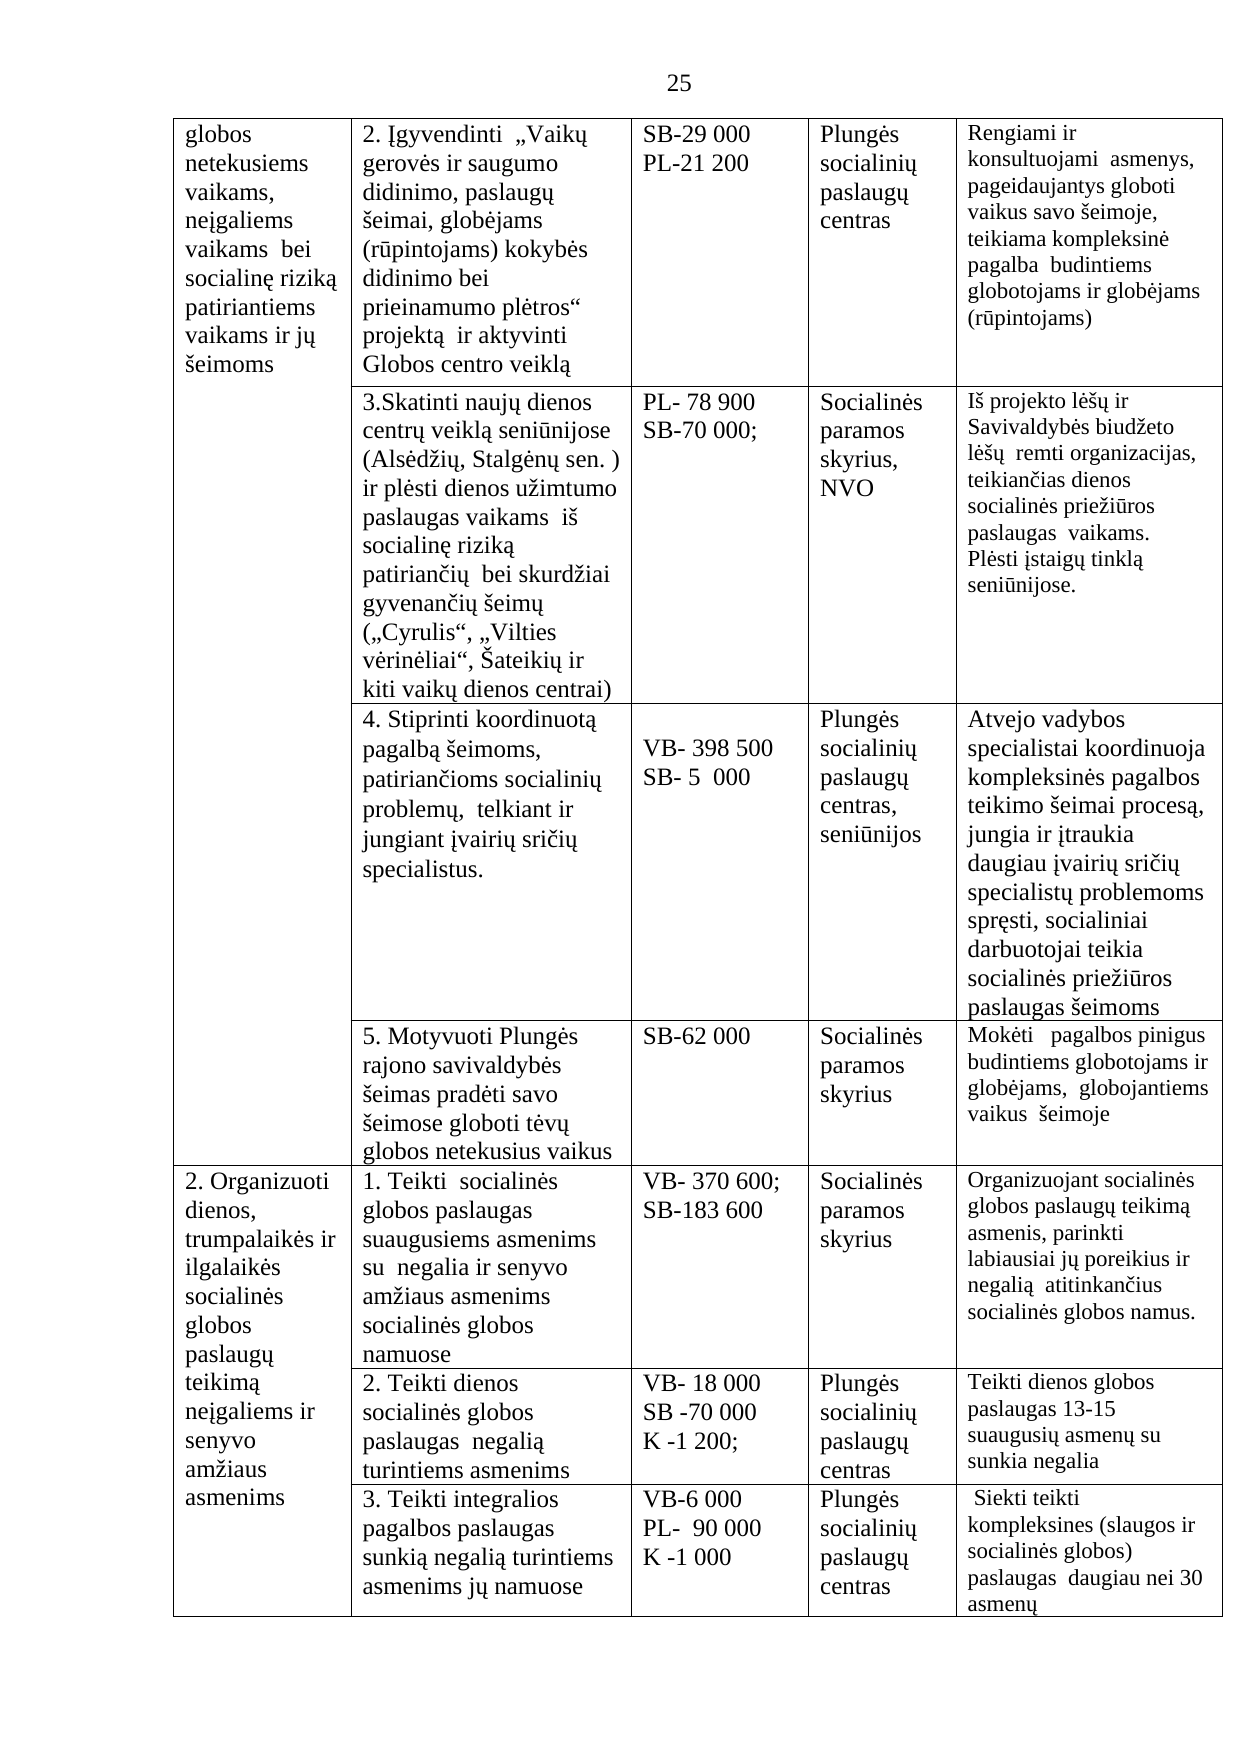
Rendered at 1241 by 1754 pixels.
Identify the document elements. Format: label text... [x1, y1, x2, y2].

table_cell 5. Motyvuoti Plungės rajono savivaldybės šeimas pradėti savo šeimose globoti tėvų globos netekusius vaikus [352, 1021, 631, 1165]
table_cell Organizuojant socialinės globos paslaugų teikimą asmenis, parinkti labiausiai jų poreikius ir negalią atitinkančius socialinės globos namus. [957, 1166, 1222, 1367]
table_cell 1. Teikti socialinės globos paslaugas suaugusiems asmenims su negalia ir senyvo amžiaus asmenims socialinės globos namuose [352, 1166, 631, 1367]
table_cell 2. Teikti dienos socialinės globos paslaugas negalią turintiems asmenims [352, 1369, 631, 1483]
table_cell Atvejo vadybos specialistai koordinuoja kompleksinės pagalbos teikimo šeimai procesą, jungia ir įtraukia daugiau įvairių sričių specialistų problemoms spręsti, socialiniai darbuotojai teikia socialinės priežiūros paslaugas šeimoms [957, 704, 1222, 1020]
table_cell Plungės socialinių paslaugų centras [809, 1369, 956, 1483]
table_cell SB-62 000 [632, 1021, 808, 1165]
table_cell Plungės socialinių paslaugų centras [809, 119, 956, 386]
table_cell VB- 18 000 SB -70 000 K -1 200; [632, 1369, 808, 1483]
table_cell Teikti dienos globos paslaugas 13-15 suaugusių asmenų su sunkia negalia [957, 1369, 1222, 1483]
table_cell Siekti teikti kompleksines (slaugos ir socialinės globos) paslaugas daugiau nei 30 asmenų [957, 1485, 1222, 1616]
table_cell Mokėti pagalbos pinigus budintiems globotojams ir globėjams, globojantiems vaikus šeimoje [957, 1021, 1222, 1165]
table_cell 2. Įgyvendinti „Vaikų gerovės ir saugumo didinimo, paslaugų šeimai, globėjams (rūpintojams) kokybės didinimo bei prieinamumo plėtros“ projektą ir aktyvinti Globos centro veiklą [352, 119, 631, 386]
table_cell 2. Organizuoti dienos, trumpalaikės ir ilgalaikės socialinės globos paslaugų teikimą neįgaliems ir senyvo amžiaus asmenims [174, 1166, 351, 1616]
table_cell 3. Teikti integralios pagalbos paslaugas sunkią negalią turintiems asmenims jų namuose [352, 1485, 631, 1616]
table_cell Plungės socialinių paslaugų centras [809, 1485, 956, 1616]
table_cell Rengiami ir konsultuojami asmenys, pageidaujantys globoti vaikus savo šeimoje, teikiama kompleksinė pagalba budintiems globotojams ir globėjams (rūpintojams) [957, 119, 1222, 386]
table_cell 3.Skatinti naujų dienos centrų veiklą seniūnijose (Alsėdžių, Stalgėnų sen. ) ir plėsti dienos užimtumo paslaugas vaikams iš socialinę riziką patiriančių bei skurdžiai gyvenančių šeimų („Cyrulis“, „Vilties vėrinėliai“, Šateikių ir kiti vaikų dienos centrai) [352, 387, 631, 703]
table_cell Iš projekto lėšų ir Savivaldybės biudžeto lėšų remti organizacijas, teikiančias dienos socialinės priežiūros paslaugas vaikams. Plėsti įstaigų tinklą seniūnijose. [957, 387, 1222, 703]
table_cell Socialinės paramos skyrius [809, 1166, 956, 1367]
table_cell SB-29 000 PL-21 200 [632, 119, 808, 386]
table_cell VB- 398 500 SB- 5 000 [632, 704, 808, 1020]
table_cell VB-6 000 PL- 90 000 K -1 000 [632, 1485, 808, 1616]
table_cell VB- 370 600; SB-183 600 [632, 1166, 808, 1367]
table_cell PL- 78 900 SB-70 000; [632, 387, 808, 703]
table_cell Plungės socialinių paslaugų centras, seniūnijos [809, 704, 956, 1020]
table_cell Socialinės paramos skyrius, NVO [809, 387, 956, 703]
table_cell globos netekusiems vaikams, neįgaliems vaikams bei socialinę riziką patiriantiems vaikams ir jų šeimoms [174, 119, 351, 1165]
table_cell 4. Stiprinti koordinuotą pagalbą šeimoms, patiriančioms socialinių problemų, telkiant ir jungiant įvairių sričių specialistus. [352, 704, 631, 1020]
table_cell Socialinės paramos skyrius [809, 1021, 956, 1165]
